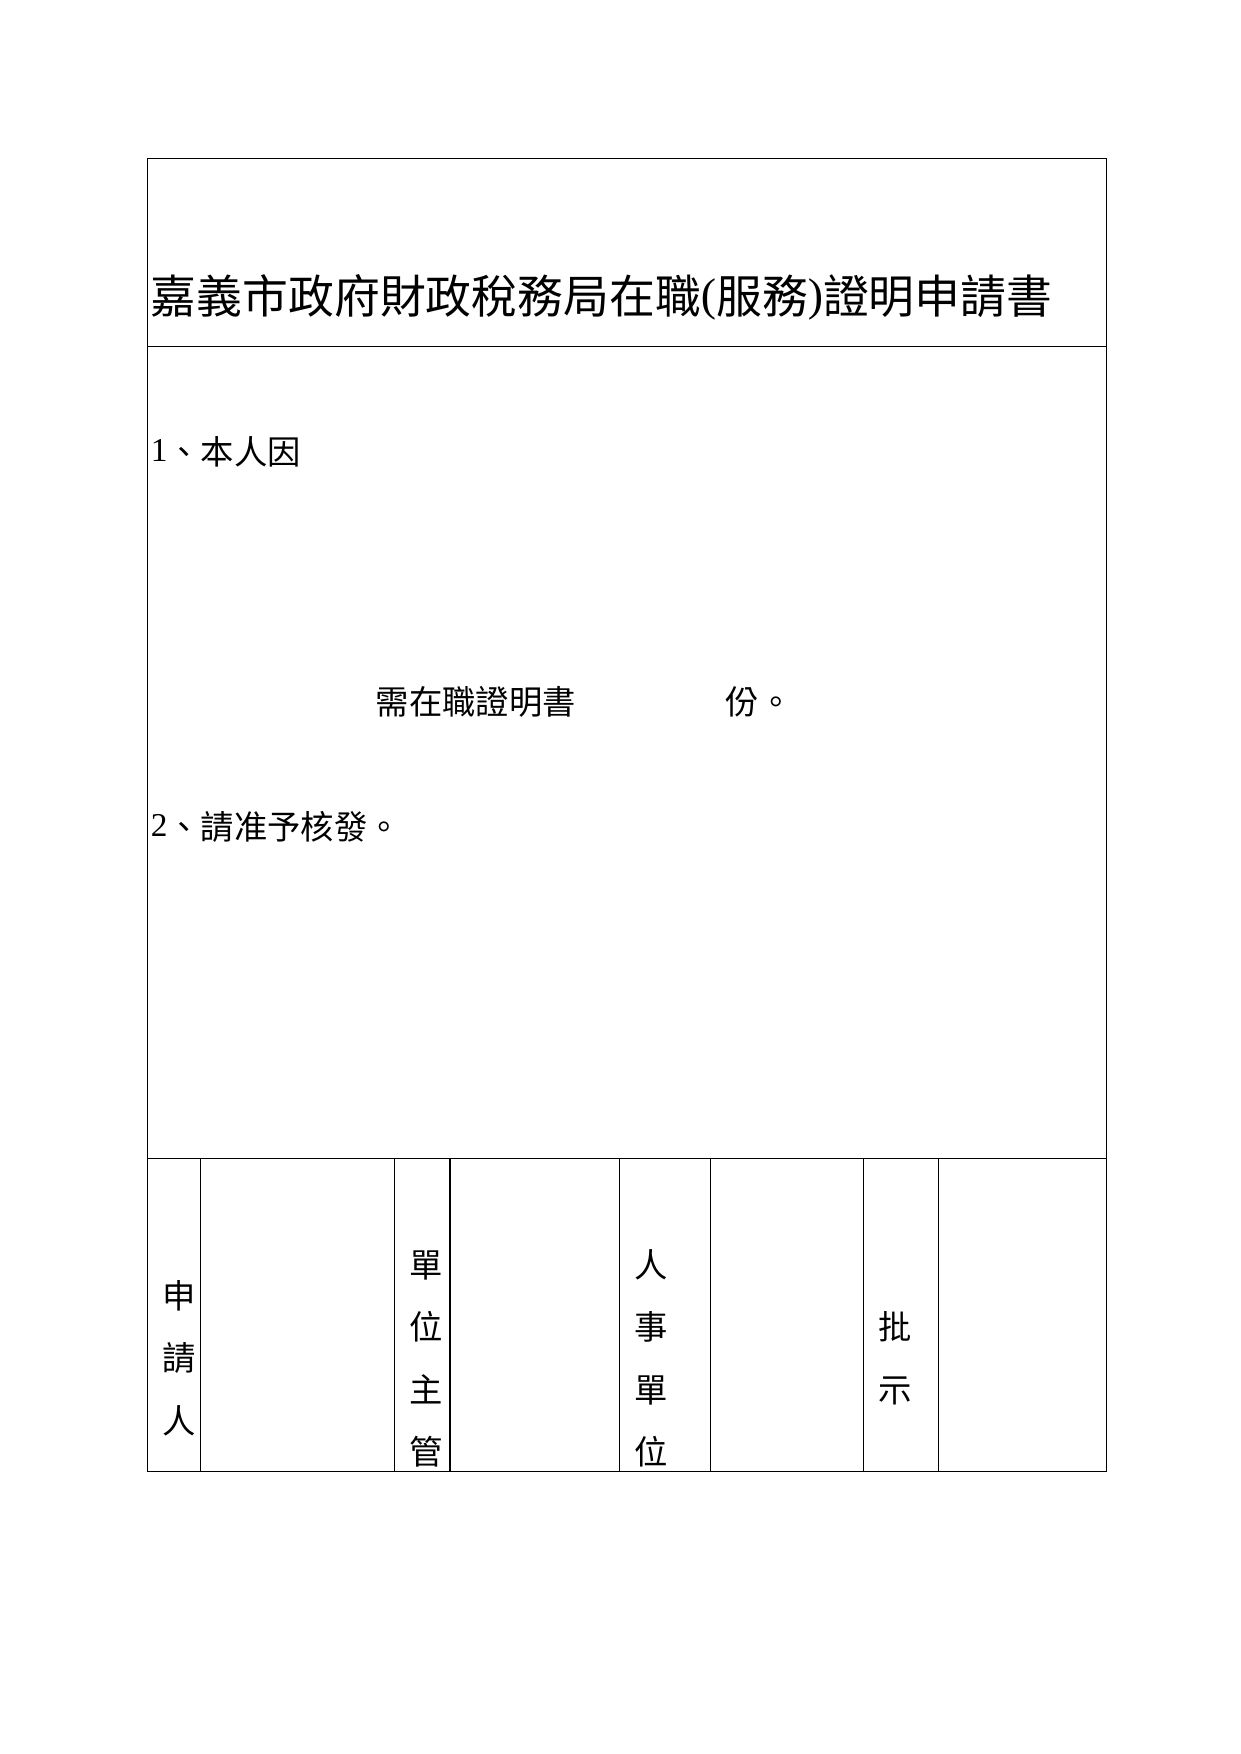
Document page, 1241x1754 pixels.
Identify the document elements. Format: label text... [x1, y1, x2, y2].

table_cell 單位主管 [395, 1159, 449, 1471]
table_cell 批示 [864, 1159, 938, 1471]
table_cell 申請人 [148, 1159, 200, 1471]
table_cell [711, 1159, 863, 1471]
table_cell [939, 1159, 1106, 1471]
table_cell [201, 1159, 394, 1471]
table_cell [451, 1159, 619, 1471]
table_cell 本人因 需在職證明書 份。 請准予核發。 [148, 347, 1106, 1158]
table_cell 人事單位 [620, 1159, 710, 1471]
table_header 嘉義市政府財政稅務局在職(服務)證明申請書 [148, 159, 1106, 346]
